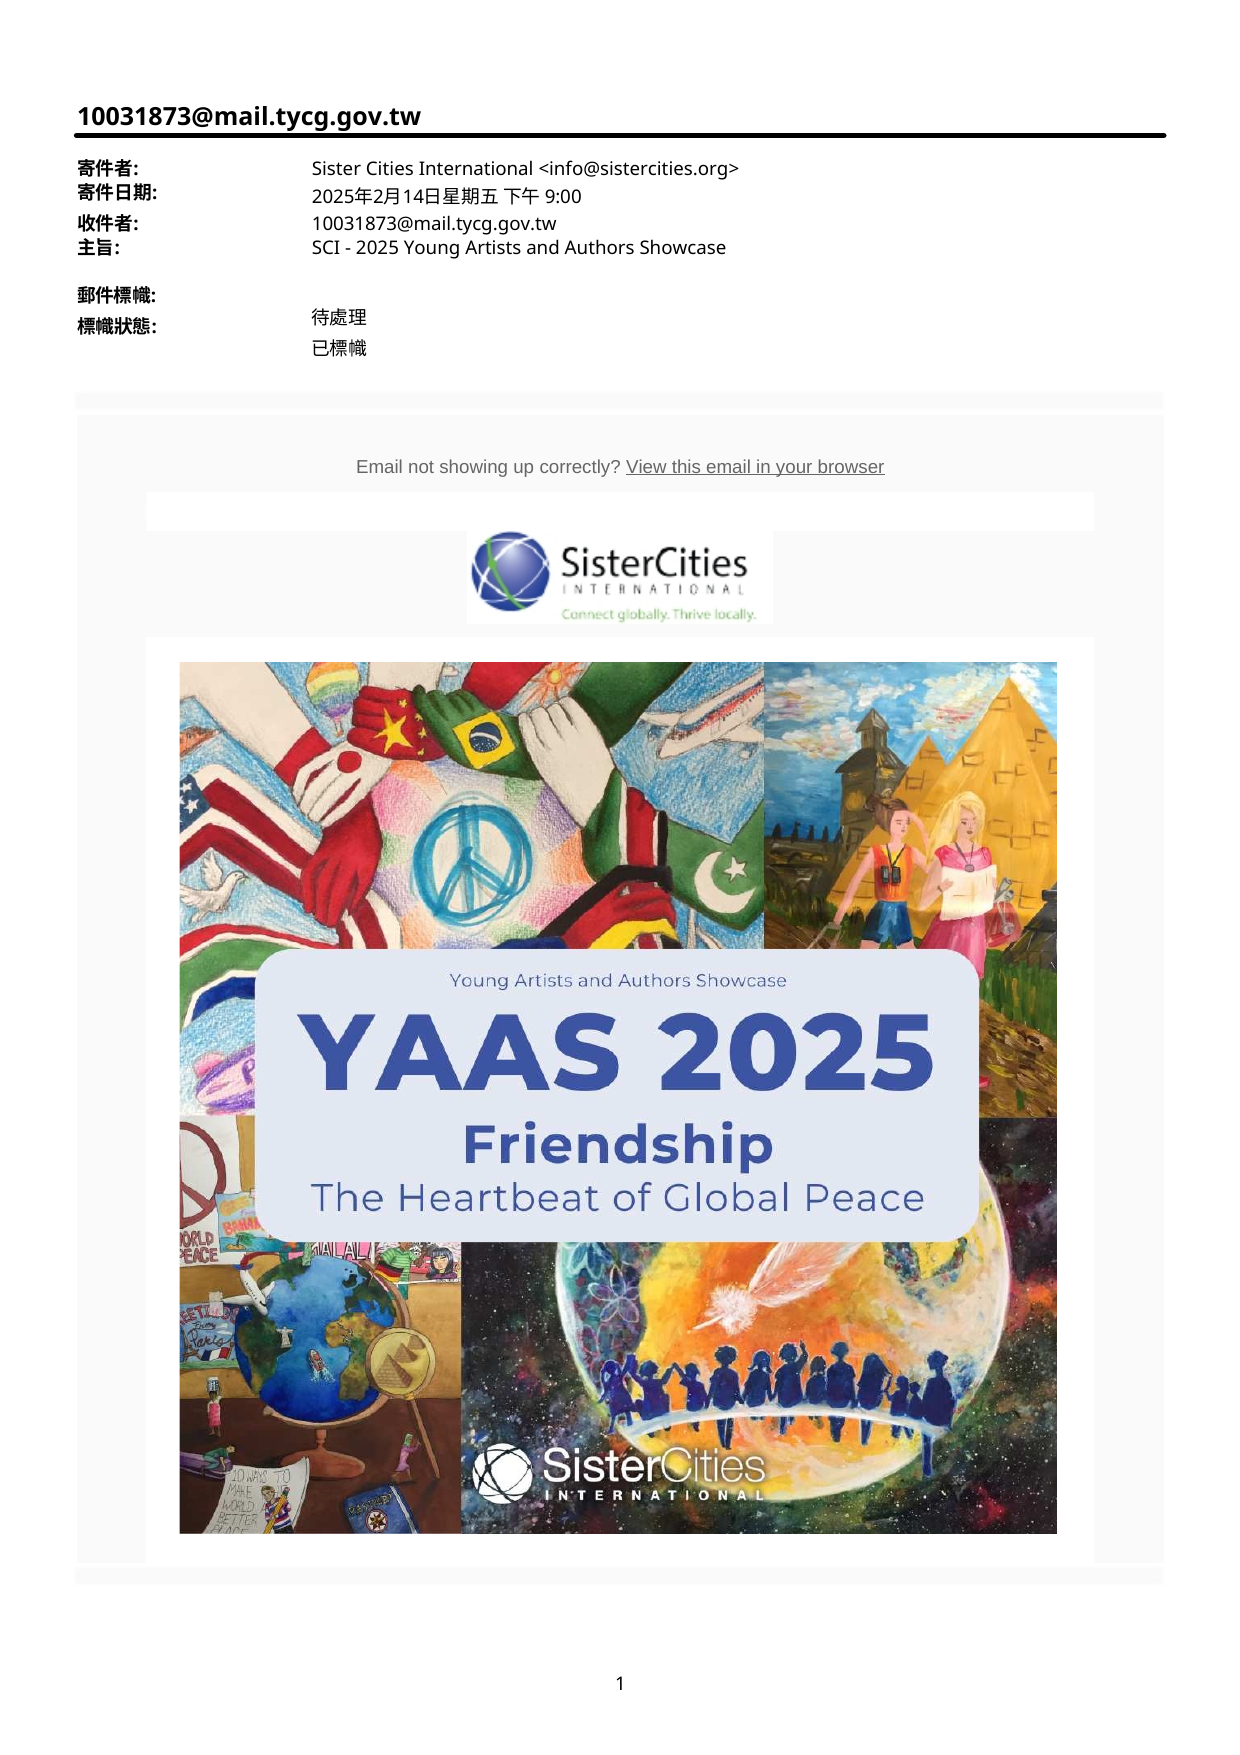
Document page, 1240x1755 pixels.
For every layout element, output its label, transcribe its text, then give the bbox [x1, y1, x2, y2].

text 寄件日期: 2025年2月14日星期五 下午 9:00 [77, 180, 1015, 204]
text 寄件者: Sister Cities International <info@sistercities.org> [77, 156, 1015, 180]
text 郵件標幟: 標幟狀態: [77, 278, 156, 340]
text 主旨: SCI - 2025 Young Artists and Authors Showcase [77, 235, 1015, 259]
text 收件者: 10031873@mail.tycg.gov.tw [77, 211, 1015, 235]
text 10031873@mail.tycg.gov.tw [77, 100, 1015, 132]
text 1 [615, 1672, 1015, 1696]
text 待處理 [311, 305, 1015, 329]
text 已標幟 [311, 336, 1015, 360]
